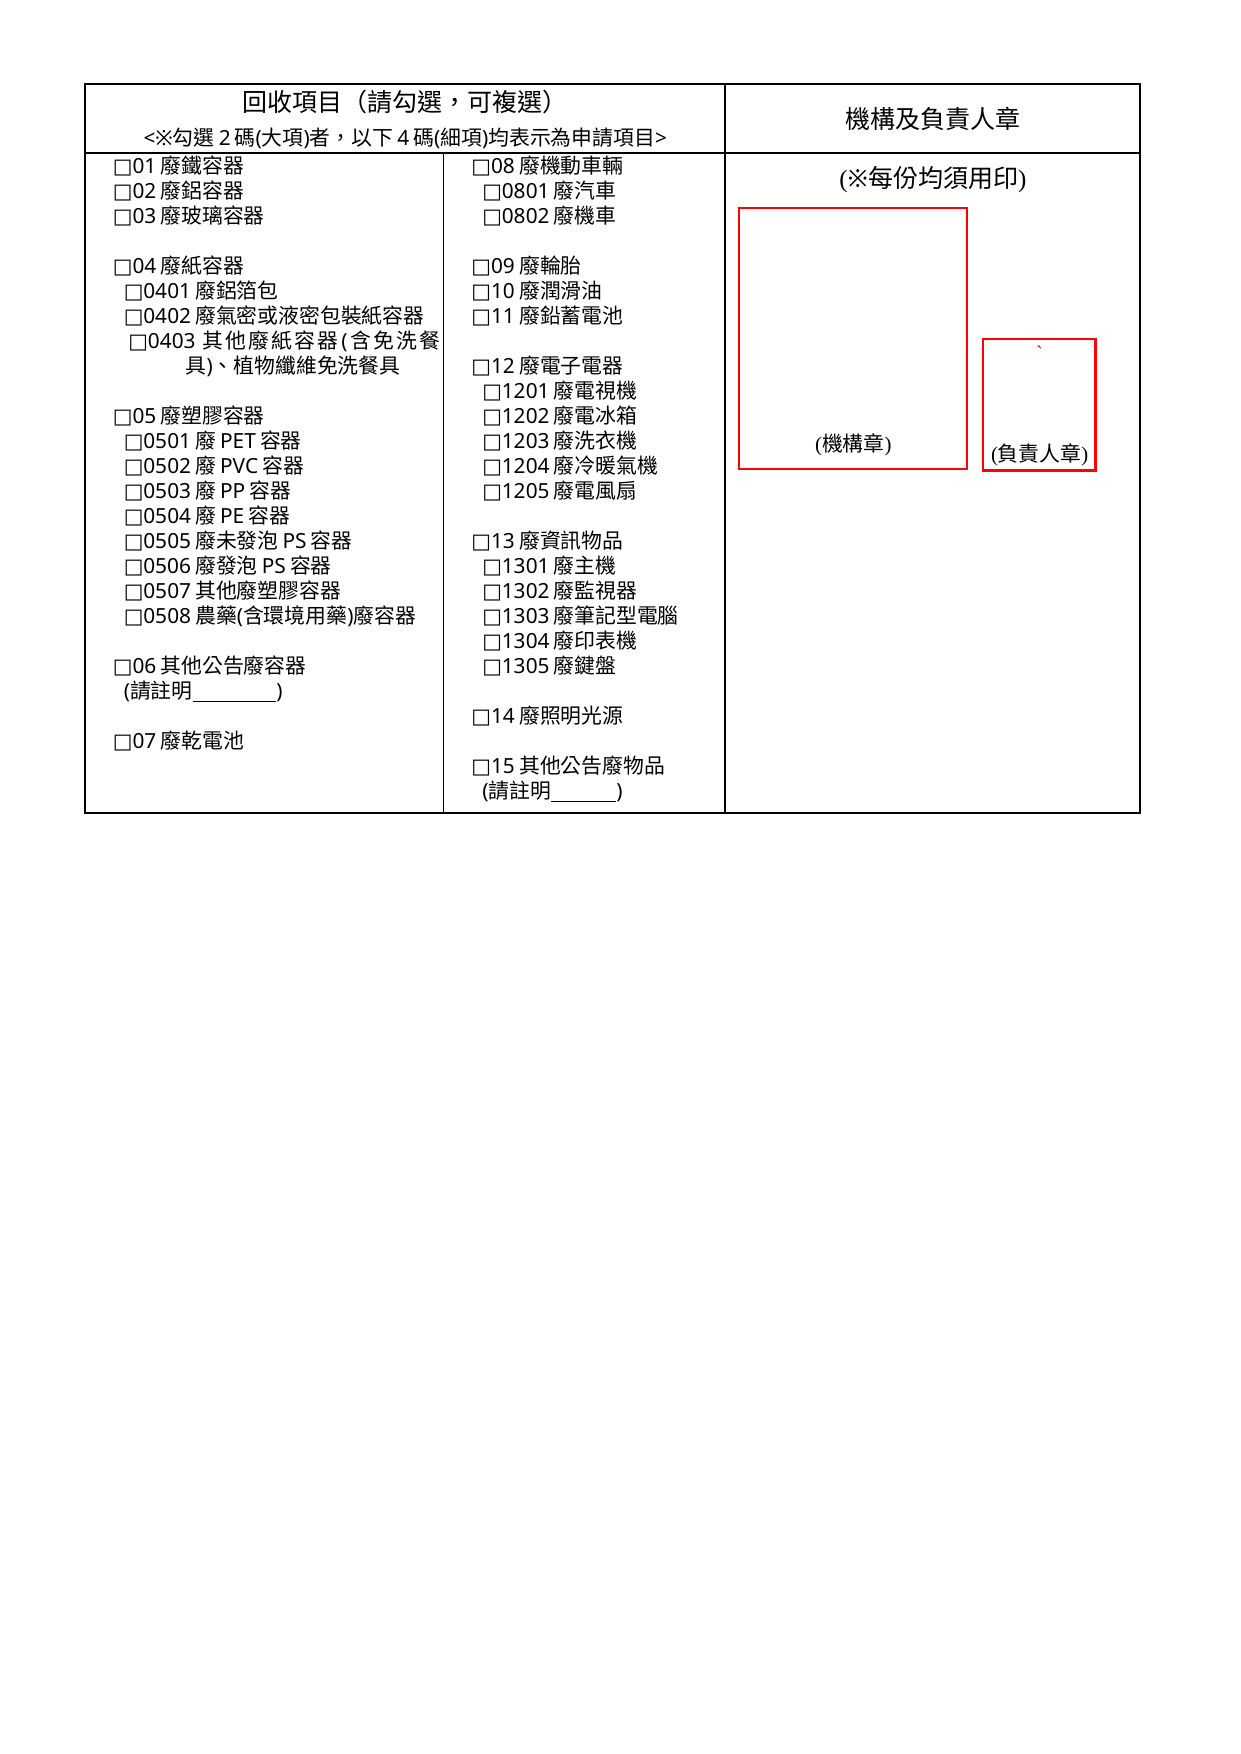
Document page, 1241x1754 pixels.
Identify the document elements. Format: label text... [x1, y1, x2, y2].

table_cell 機構及負責人章 [726, 85, 1139, 152]
table_cell □08廢機動車輛 □0801廢汽車 □0802廢機車 □09廢輪胎 □10廢潤滑油 □11廢鉛蓄電池 □12廢電子電器 □1201廢電視機 □1202廢電冰箱 □1203廢洗衣機 □1204廢冷暖氣機 □1205廢電風扇 □13廢資訊物品 □1301廢主機 □1302廢監視器 □1303廢筆記型電腦 □1304廢印表機 □1305廢鍵盤 □14廢照明光源 □15其他公告廢物品 (請註明 ) [444, 154, 724, 812]
table_cell 回收項目（請勾選，可複選） <※勾選2碼(大項)者，以下4碼(細項)均表示為申請項目> [86, 85, 724, 152]
table_cell □01廢鐵容器 □02廢鋁容器 □03廢玻璃容器 □04廢紙容器 □0401廢鋁箔包 □0402廢氣密或液密包裝紙容器 □0403其他廢紙容器(含免洗餐具)、植物纖維免洗餐具 □05廢塑膠容器 □0501廢PET容器 □0502廢PVC容器 □0503廢PP容器 □0504廢PE容器 □0505廢未發泡PS容器 □0506廢發泡PS容器 □0507其他廢塑膠容器 □0508農藥(含環境用藥)廢容器 □06其他公告廢容器 (請註明 ) □07廢乾電池 [86, 154, 443, 812]
table_cell (※每份均須用印) [726, 154, 1139, 812]
